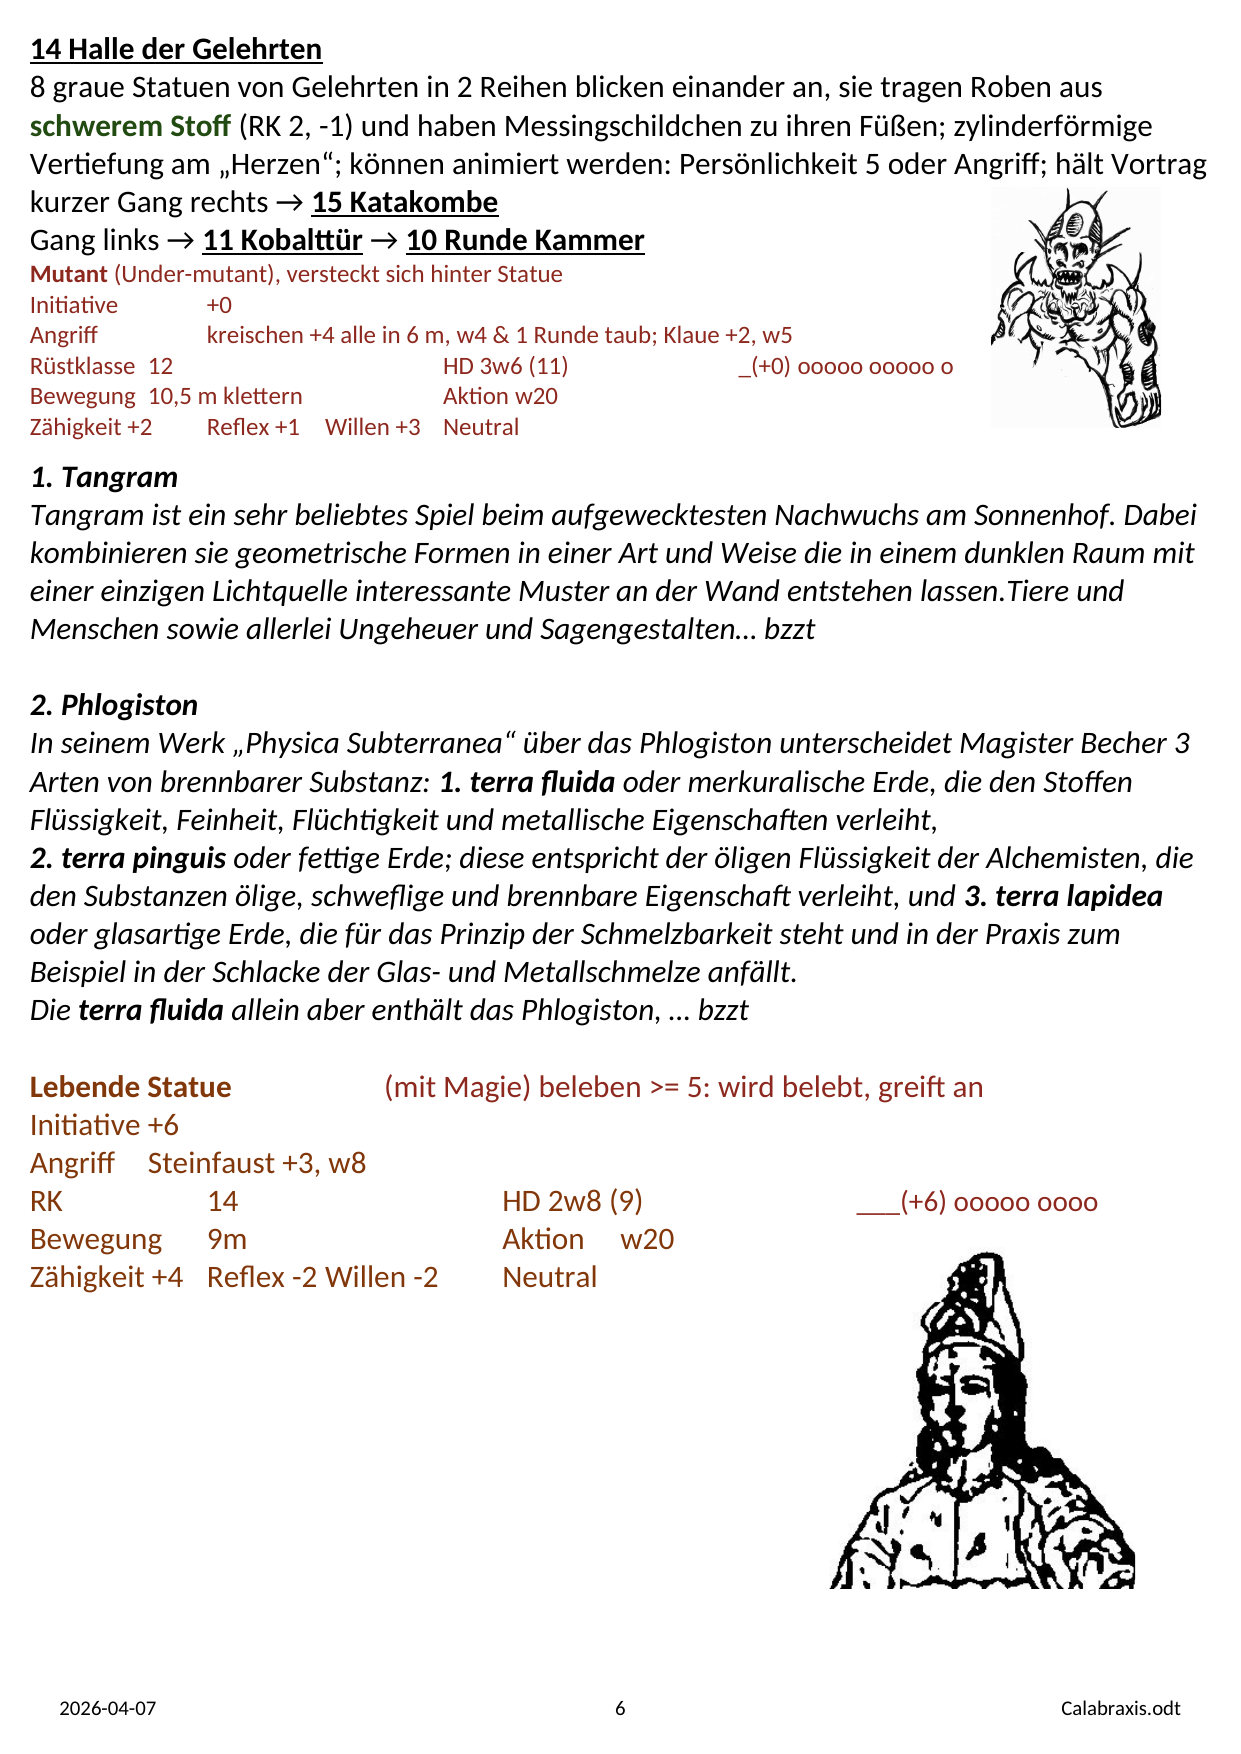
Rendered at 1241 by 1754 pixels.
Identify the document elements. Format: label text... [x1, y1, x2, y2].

text [1162, 220, 1211, 258]
text kurzer Gang rechts → 15 Katakombe [29, 182, 1211, 220]
text Angriff Steinfaust +3, w8 [29, 1143, 1211, 1181]
text In seinem Werk „Physica Subterranea“ über das Phlogiston unterscheidet Magister Becher 3 Arten von brennbarer Substanz: 1. terra fluida oder merkuralische Erde, die den Stoffen Flüssigkeit, Feinheit, Flüchtigkeit und metallische Eigenschaften verleiht, [29, 723, 1211, 838]
text Bewegung 10,5 m klettern Aktion w20 [29, 380, 991, 411]
text Gang links → 11 Kobalttür → 10 Runde Kammer [29, 220, 991, 258]
text Bewegung 9m Aktion w20 [29, 1219, 1211, 1257]
text Rüstklasse 12 HD 3w6 (11) _(+0) ooooo ooooo o [29, 350, 991, 380]
text Zähigkeit +4 Reflex -2 Willen -2 Neutral [29, 1257, 827, 1295]
text RK 14 HD 2w8 (9) ___(+6) ooooo oooo [29, 1181, 1211, 1219]
text [1162, 319, 1211, 350]
text Lebende Statue (mit Magie) beleben >= 5: wird belebt, greift an [29, 1067, 1211, 1105]
text 1. Tangram [29, 457, 1211, 495]
text 8 graue Statuen von Gelehrten in 2 Reihen blicken einander an, sie tragen Roben aus schwerem Stoff (RK 2, -1) und haben Messingschildchen zu ihren Füßen; zylinderförmige Vertiefung am „Herzen“; können animiert werden: Persönlichkeit 5 oder Angriff; hält Vortrag [29, 68, 1211, 182]
text [1162, 350, 1211, 380]
picture [991, 187, 1162, 428]
text [1162, 289, 1211, 319]
text Zähigkeit +2 Reflex +1 Willen +3 Neutral [29, 411, 1211, 441]
text Initiative +6 [29, 1105, 1211, 1143]
text [1162, 380, 1211, 411]
text 14 Halle der Gelehrten [29, 29, 1211, 68]
text Mutant (Under-mutant), versteckt sich hinter Statue [29, 258, 991, 289]
text Tangram ist ein sehr beliebtes Spiel beim aufgewecktesten Nachwuchs am Sonnenhof. Dabei kombinieren sie geometrische Formen in einer Art und Weise die in einem dunklen Raum mit einer einzigen Lichtquelle interessante Muster an der Wand entstehen lassen.Tiere und Menschen sowie allerlei Ungeheuer und Sagengestalten… bzzt [29, 495, 1211, 647]
text [1162, 258, 1211, 289]
text [1135, 1257, 1211, 1295]
text Angriff kreischen +4 alle in 6 m, w4 & 1 Runde taub; Klaue +2, w5 [29, 319, 991, 350]
text Initiative +0 [29, 289, 991, 319]
picture [827, 1247, 1135, 1589]
text 2. terra pinguis oder fettige Erde; diese entspricht der öligen Flüssigkeit der Alchemisten, die den Substanzen ölige, schweflige und brennbare Eigenschaft verleiht, und 3. terra lapidea oder glasartige Erde, die für das Prinzip der Schmelzbarkeit steht und in der Praxis zum Beispiel in der Schlacke der Glas- und Metallschmelze anfällt. Die terra fluida allein aber enthält das Phlogiston, … bzzt [29, 838, 1211, 1028]
text 2. Phlogiston [29, 685, 1211, 723]
